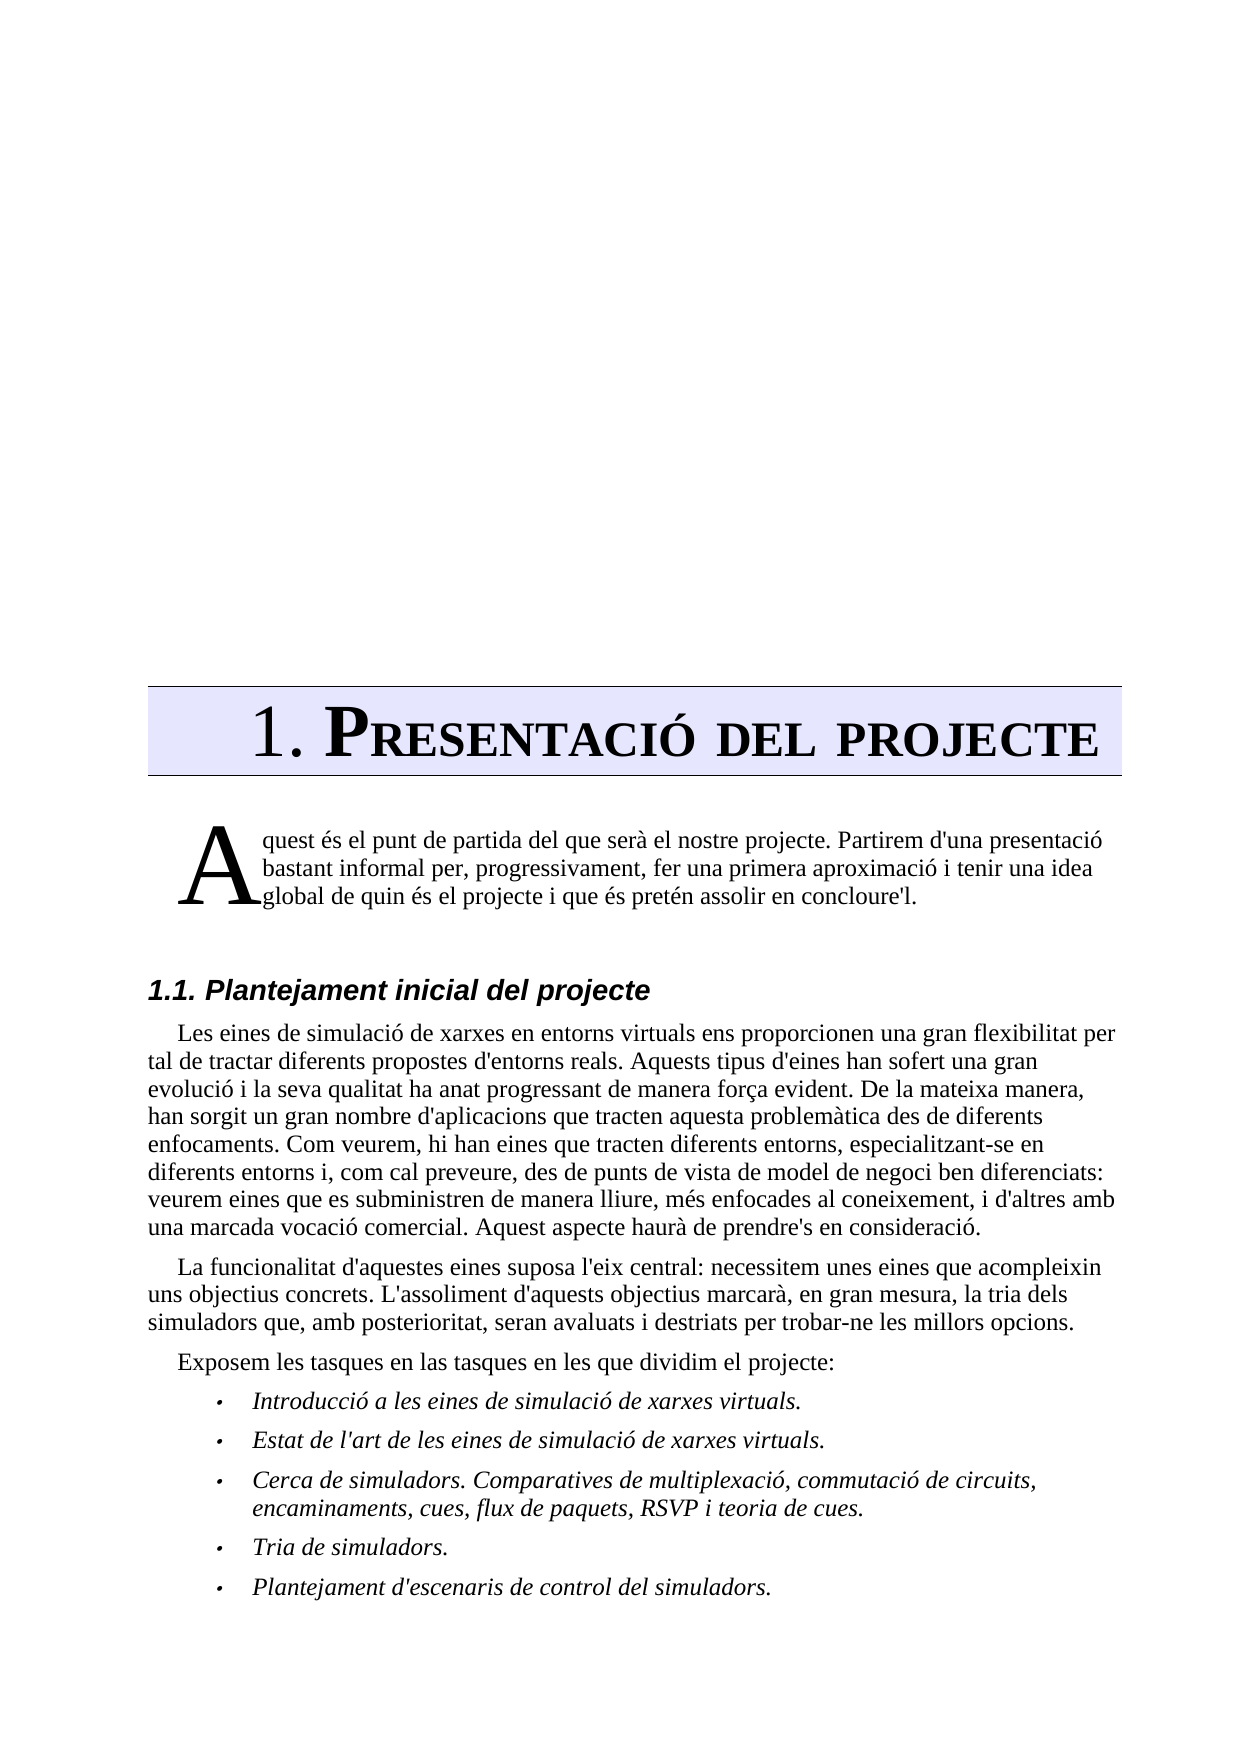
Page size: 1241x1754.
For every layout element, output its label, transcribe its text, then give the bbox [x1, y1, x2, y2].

list Tria de simuladors. [214, 1533, 1122, 1561]
list Estat de l'art de les eines de simulació de xarxes virtuals. [214, 1427, 1122, 1454]
text La funcionalitat d'aquestes eines suposa l'eix central: necessitem unes eines que acompleixin uns objectius concrets. L'assoliment d'aquests objectius marcarà, en gran mesura, la tria dels simuladors que, amb posterioritat, seran avaluats i destriats per trobar-ne les millors opcions. [148, 1253, 1122, 1336]
list Cerca de simuladors. Comparatives de multiplexació, commutació de circuits, encaminaments, cues, flux de paquets, RSVP i teoria de cues. [214, 1466, 1122, 1522]
text Aquest és el punt de partida del que serà el nostre projecte. Partirem d'una presentació bastant informal per, progressivament, fer una primera aproximació i tenir una idea global de quin és el projecte i que és pretén assolir en concloure'l. [148, 827, 1122, 910]
text Exposem les tasques en las tasques en les que dividim el projecte: [148, 1348, 1122, 1375]
subtitle Plantejament inicial del projecte [148, 974, 1122, 1007]
list Introducció a les eines de simulació de xarxes virtuals. [214, 1387, 1122, 1415]
text Les eines de simulació de xarxes en entorns virtuals ens proporcionen una gran flexibilitat per tal de tractar diferents propostes d'entorns reals. Aquests tipus d'eines han sofert una gran evolució i la seva qualitat ha anat progressant de manera força evident. De la mateixa manera, han sorgit un gran nombre d'aplicacions que tracten aquesta problemàtica des de diferents enfocaments. Com veurem, hi han eines que tracten diferents entorns, especialitzant-se en diferents entorns i, com cal preveure, des de punts de vista de model de negoci ben diferenciats: veurem eines que es subministren de manera lliure, més enfocades al coneixement, i d'altres amb una marcada vocació comercial. Aquest aspecte haurà de prendre's en consideració. [148, 1019, 1122, 1241]
subtitle Presentació del projecte [148, 687, 1122, 775]
list Plantejament d'escenaris de control del simuladors. [214, 1573, 1122, 1601]
